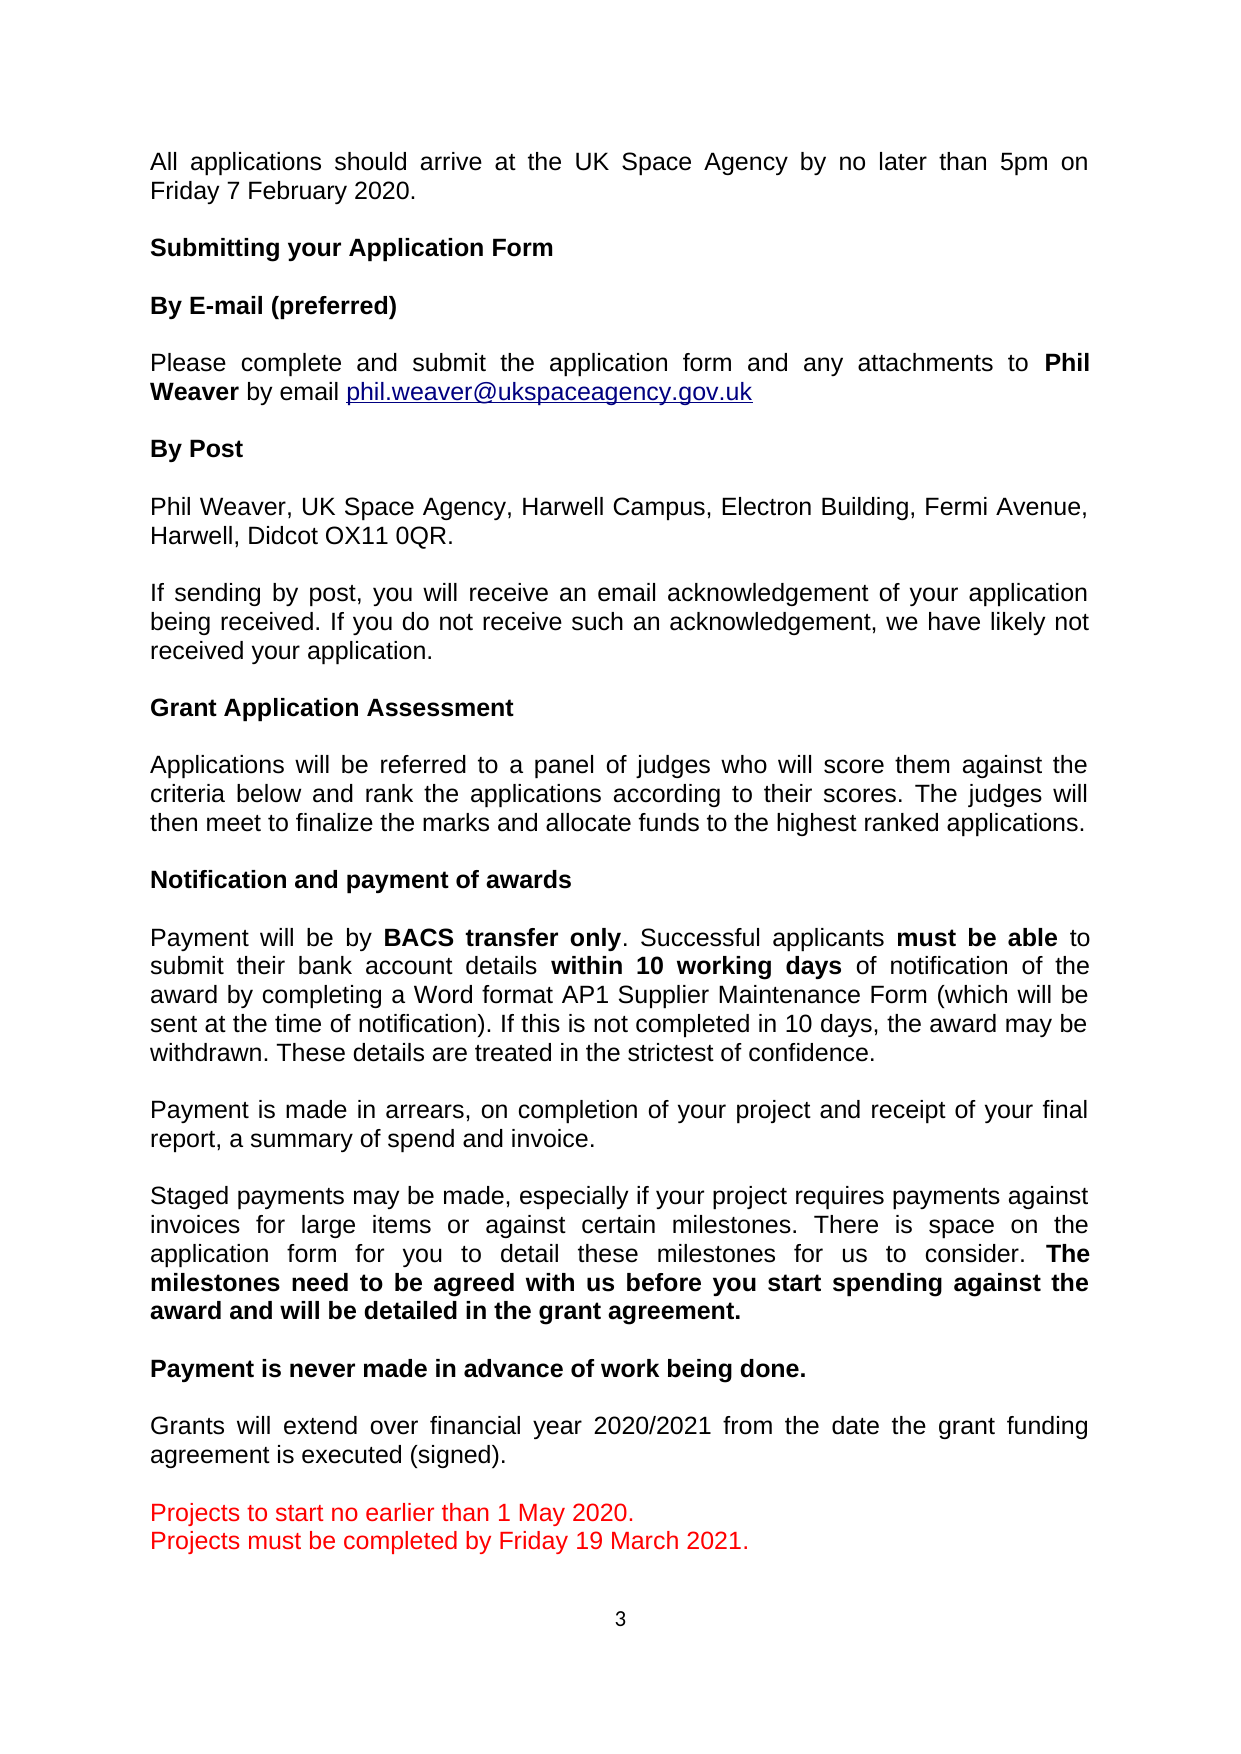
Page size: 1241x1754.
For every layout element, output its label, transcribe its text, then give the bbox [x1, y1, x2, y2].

text By Post [150, 434, 1090, 463]
text Payment is never made in advance of work being done. [150, 1354, 1090, 1382]
text By E-mail (preferred) [150, 291, 1090, 319]
text Submitting your Application Form [150, 233, 1090, 262]
text Please complete and submit the application form and any attachments to Phil Weaver by email phil.weaver@ukspaceagency.gov.uk [150, 348, 1090, 406]
text Grant Application Assessment [150, 693, 1090, 722]
text Phil Weaver, UK Space Agency, Harwell Campus, Electron Building, Fermi Avenue, Harwell, Didcot OX11 0QR. [150, 492, 1090, 549]
text Payment is made in arrears, on completion of your project and receipt of your final report, a summary of spend and invoice. [150, 1095, 1090, 1152]
text All applications should arrive at the UK Space Agency by no later than 5pm on Friday 7 February 2020. [150, 147, 1090, 204]
text Staged payments may be made, especially if your project requires payments against invoices for large items or against certain milestones. There is space on the application form for you to detail these milestones for us to consider. The milestones need to be agreed with us before you start spending against the award and will be detailed in the grant agreement. [150, 1181, 1090, 1325]
text Notification and payment of awards [150, 865, 1090, 894]
text Applications will be referred to a panel of judges who will score them against the criteria below and rank the applications according to their scores. The judges will then meet to finalize the marks and allocate funds to the highest ranked applications. [150, 750, 1090, 836]
text Projects to start no earlier than 1 May 2020. [150, 1497, 1090, 1526]
text If sending by post, you will receive an email acknowledgement of your application being received. If you do not receive such an acknowledgement, we have likely not received your application. [150, 578, 1090, 664]
text Projects must be completed by Friday 19 March 2021. [150, 1526, 1090, 1555]
text Grants will extend over financial year 2020/2021 from the date the grant funding agreement is executed (signed). [150, 1411, 1090, 1469]
text Payment will be by BACS transfer only. Successful applicants must be able to submit their bank account details within 10 working days of notification of the award by completing a Word format AP1 Supplier Maintenance Form (which will be sent at the time of notification). If this is not completed in 10 days, the award may be withdrawn. These details are treated in the strictest of confidence. [150, 922, 1090, 1066]
